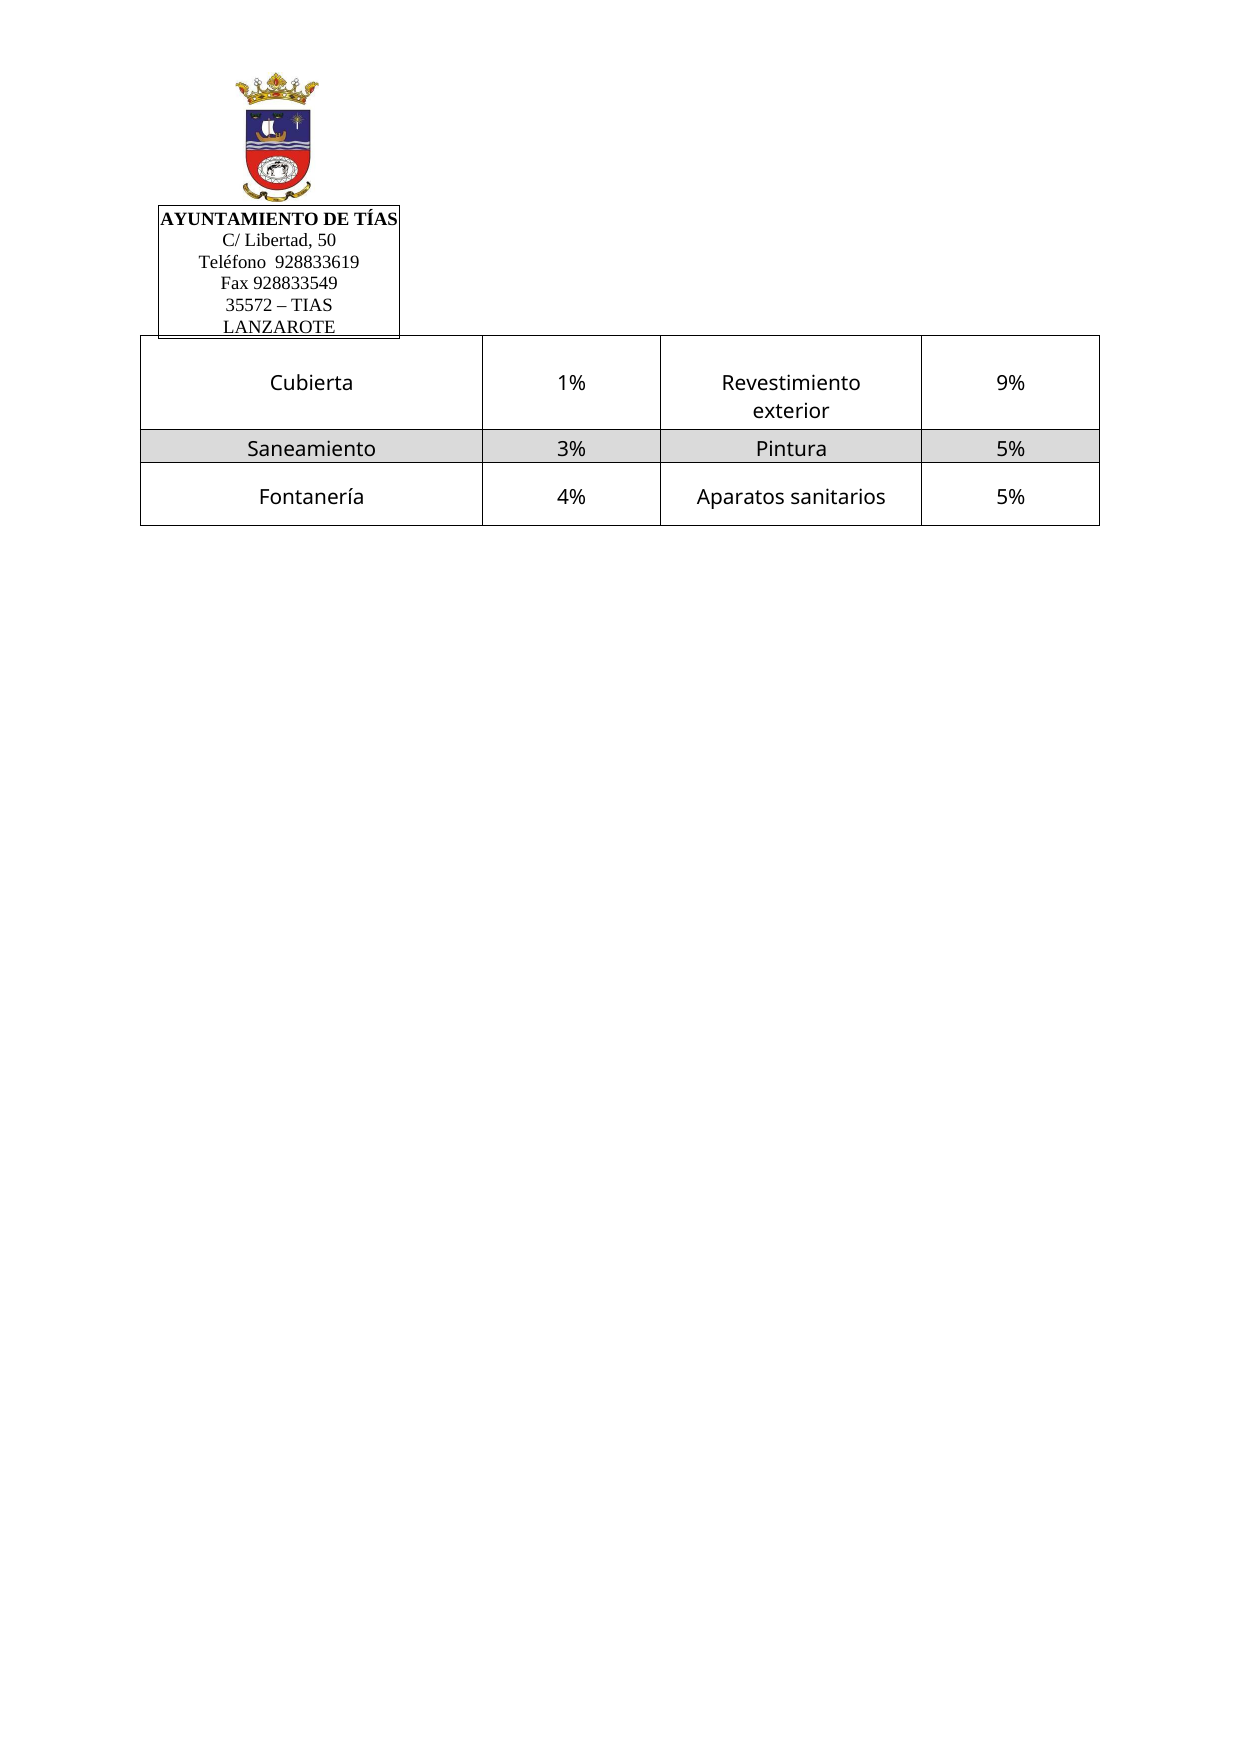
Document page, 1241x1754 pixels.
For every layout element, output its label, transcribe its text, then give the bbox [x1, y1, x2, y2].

table_cell 9% [922, 336, 1099, 429]
table_cell Fontanería [141, 463, 482, 525]
table_cell 5% [922, 463, 1099, 525]
table_cell 3% [483, 430, 660, 462]
table_cell 4% [483, 463, 660, 525]
table_cell Revestimiento exterior [661, 336, 921, 429]
table_cell 5% [922, 430, 1099, 462]
table_cell Saneamiento [141, 430, 482, 462]
table_cell Cubierta [141, 336, 482, 429]
table_cell 1% [483, 336, 660, 429]
table_cell Pintura [661, 430, 921, 462]
table_cell Aparatos sanitarios [661, 463, 921, 525]
